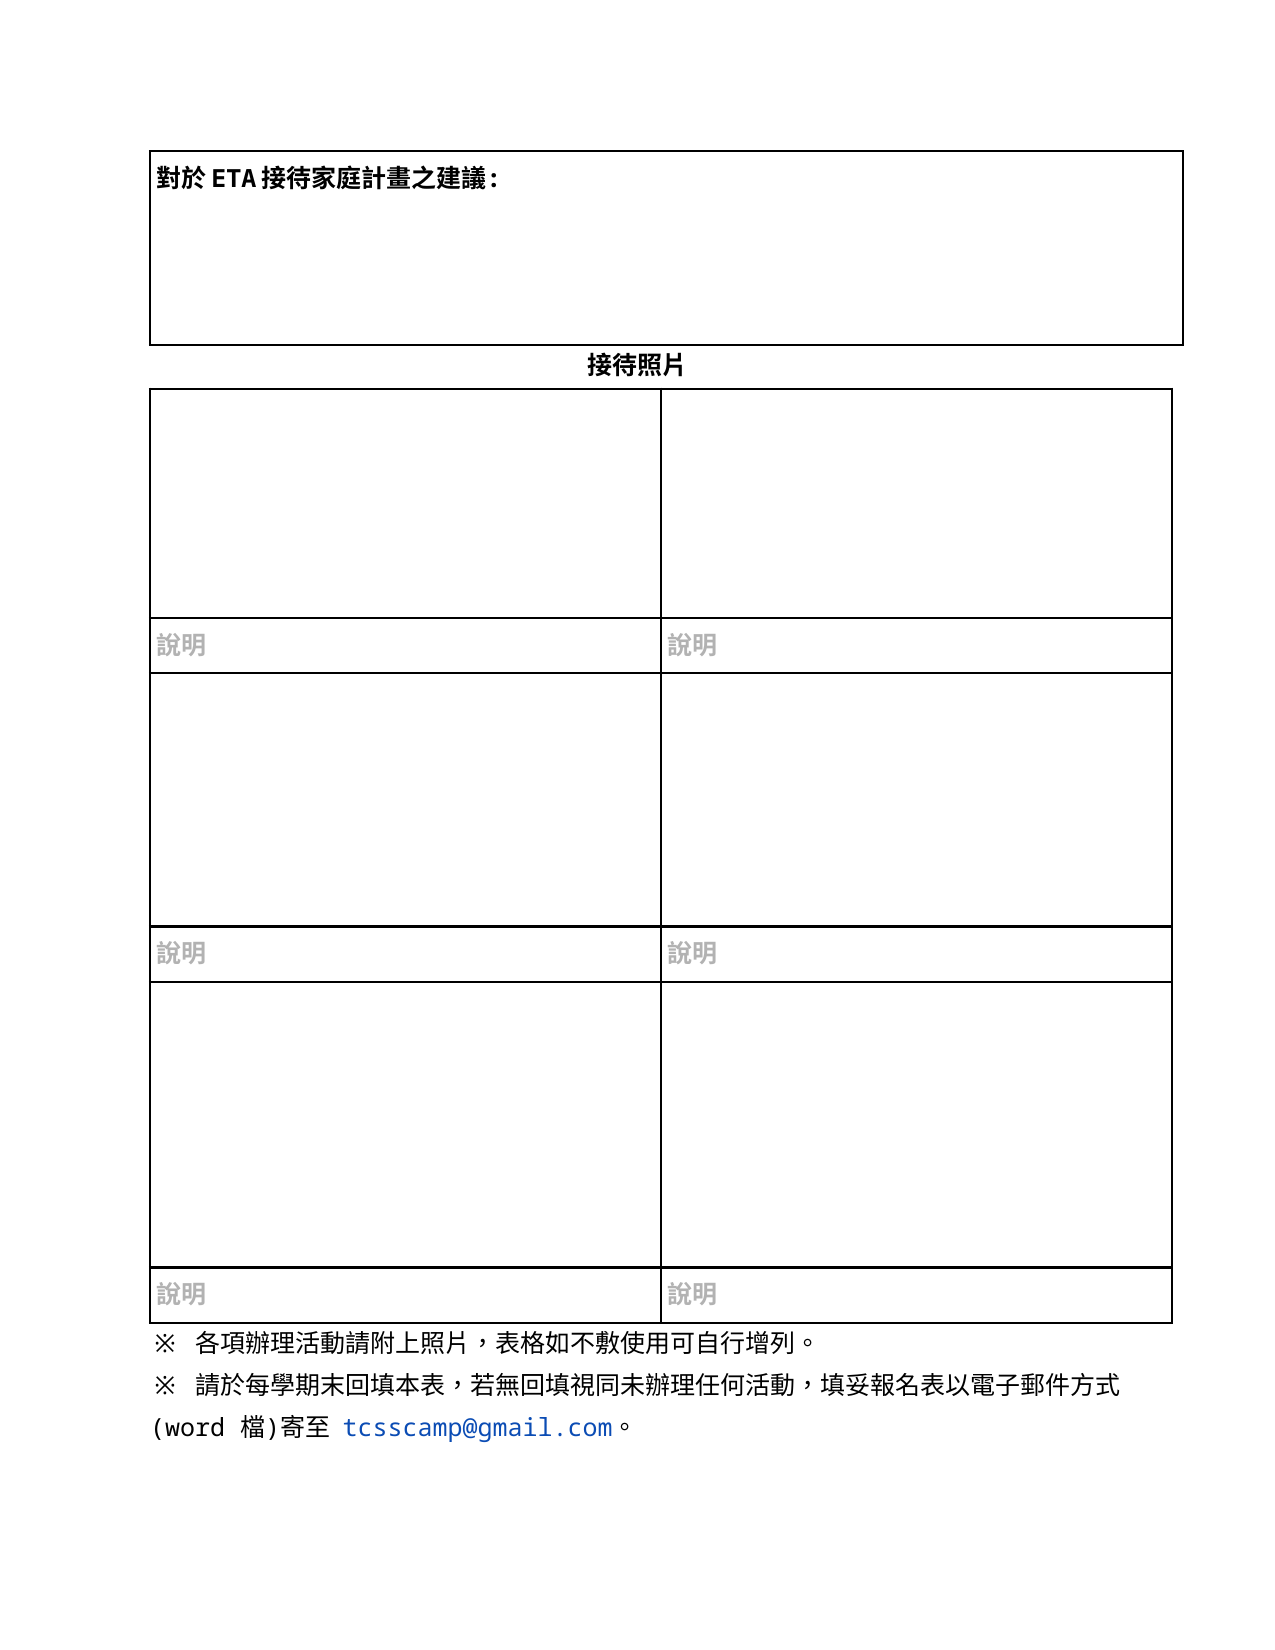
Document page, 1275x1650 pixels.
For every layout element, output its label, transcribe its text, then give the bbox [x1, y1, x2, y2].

text 接待照片 [150, 346, 1125, 382]
table_cell 說明 [151, 928, 660, 981]
table_header [151, 390, 660, 617]
table_cell 說明 [151, 619, 660, 672]
table_cell [151, 983, 660, 1266]
table_cell 對於ETA接待家庭計畫之建議: [151, 152, 1182, 344]
table_cell 說明 [662, 928, 1171, 981]
text ※ 各項辦理活動請附上照片，表格如不敷使用可自行增列。 [150, 1324, 1125, 1360]
table_cell 說明 [151, 1269, 660, 1322]
table_cell [662, 674, 1171, 925]
text ※ 請於每學期末回填本表，若無回填視同未辦理任何活動，填妥報名表以電子郵件方式 (word 檔)寄至 tcsscamp@gmail.com。 [150, 1365, 1125, 1443]
table_header [662, 390, 1171, 617]
table_cell 說明 [662, 1269, 1171, 1322]
table_cell [662, 983, 1171, 1266]
table_cell 說明 [662, 619, 1171, 672]
table_cell [151, 674, 660, 925]
